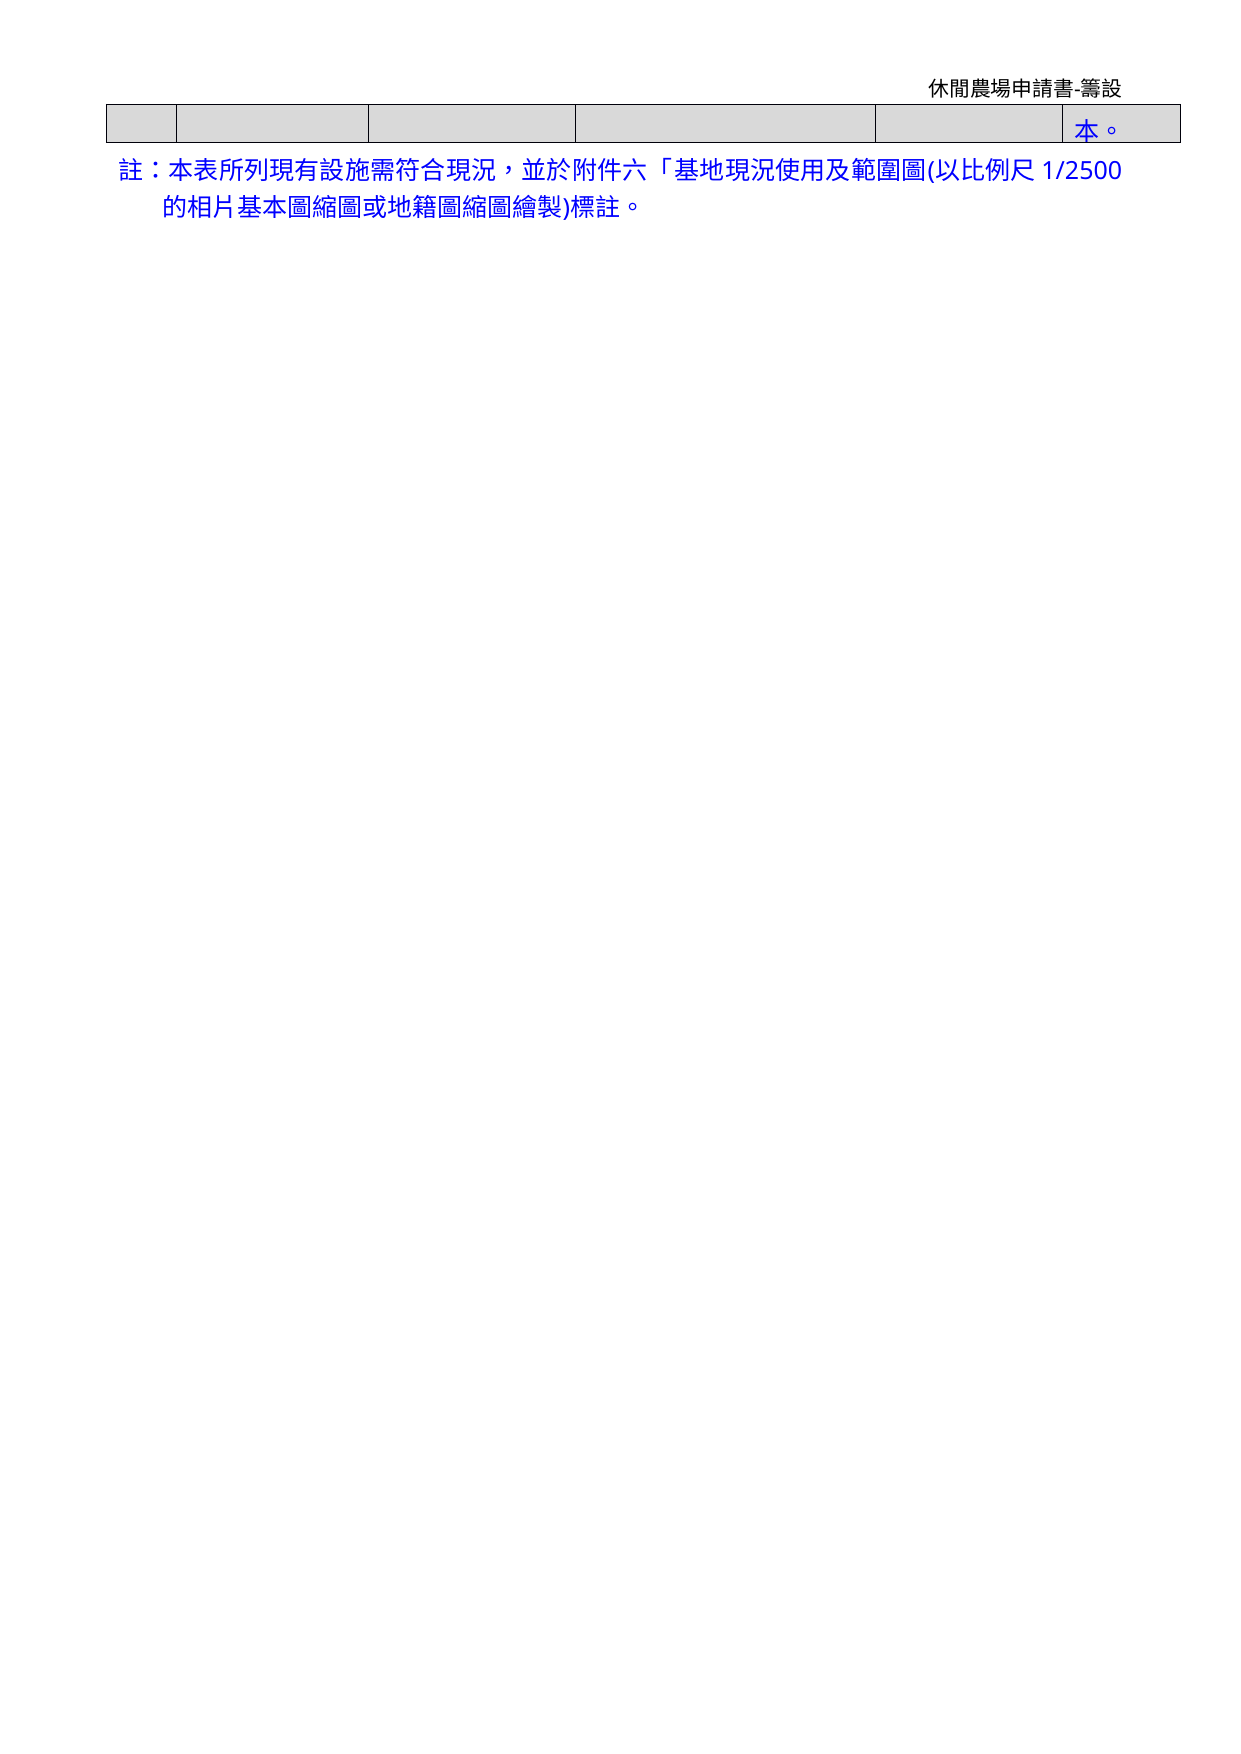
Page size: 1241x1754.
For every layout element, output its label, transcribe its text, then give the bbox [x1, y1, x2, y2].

text 註：本表所列現有設施需符合現況，並於附件六「基地現況使用及範圍圖(以比例尺1/2500的相片基本圖縮圖或地籍圖縮圖繪製)標註。 [118, 143, 1122, 218]
table_cell [369, 105, 575, 142]
table_cell 本。 [1063, 105, 1180, 142]
table_cell [876, 105, 1062, 142]
table_cell [576, 105, 875, 142]
table_cell [177, 105, 368, 142]
table_cell [107, 105, 176, 142]
